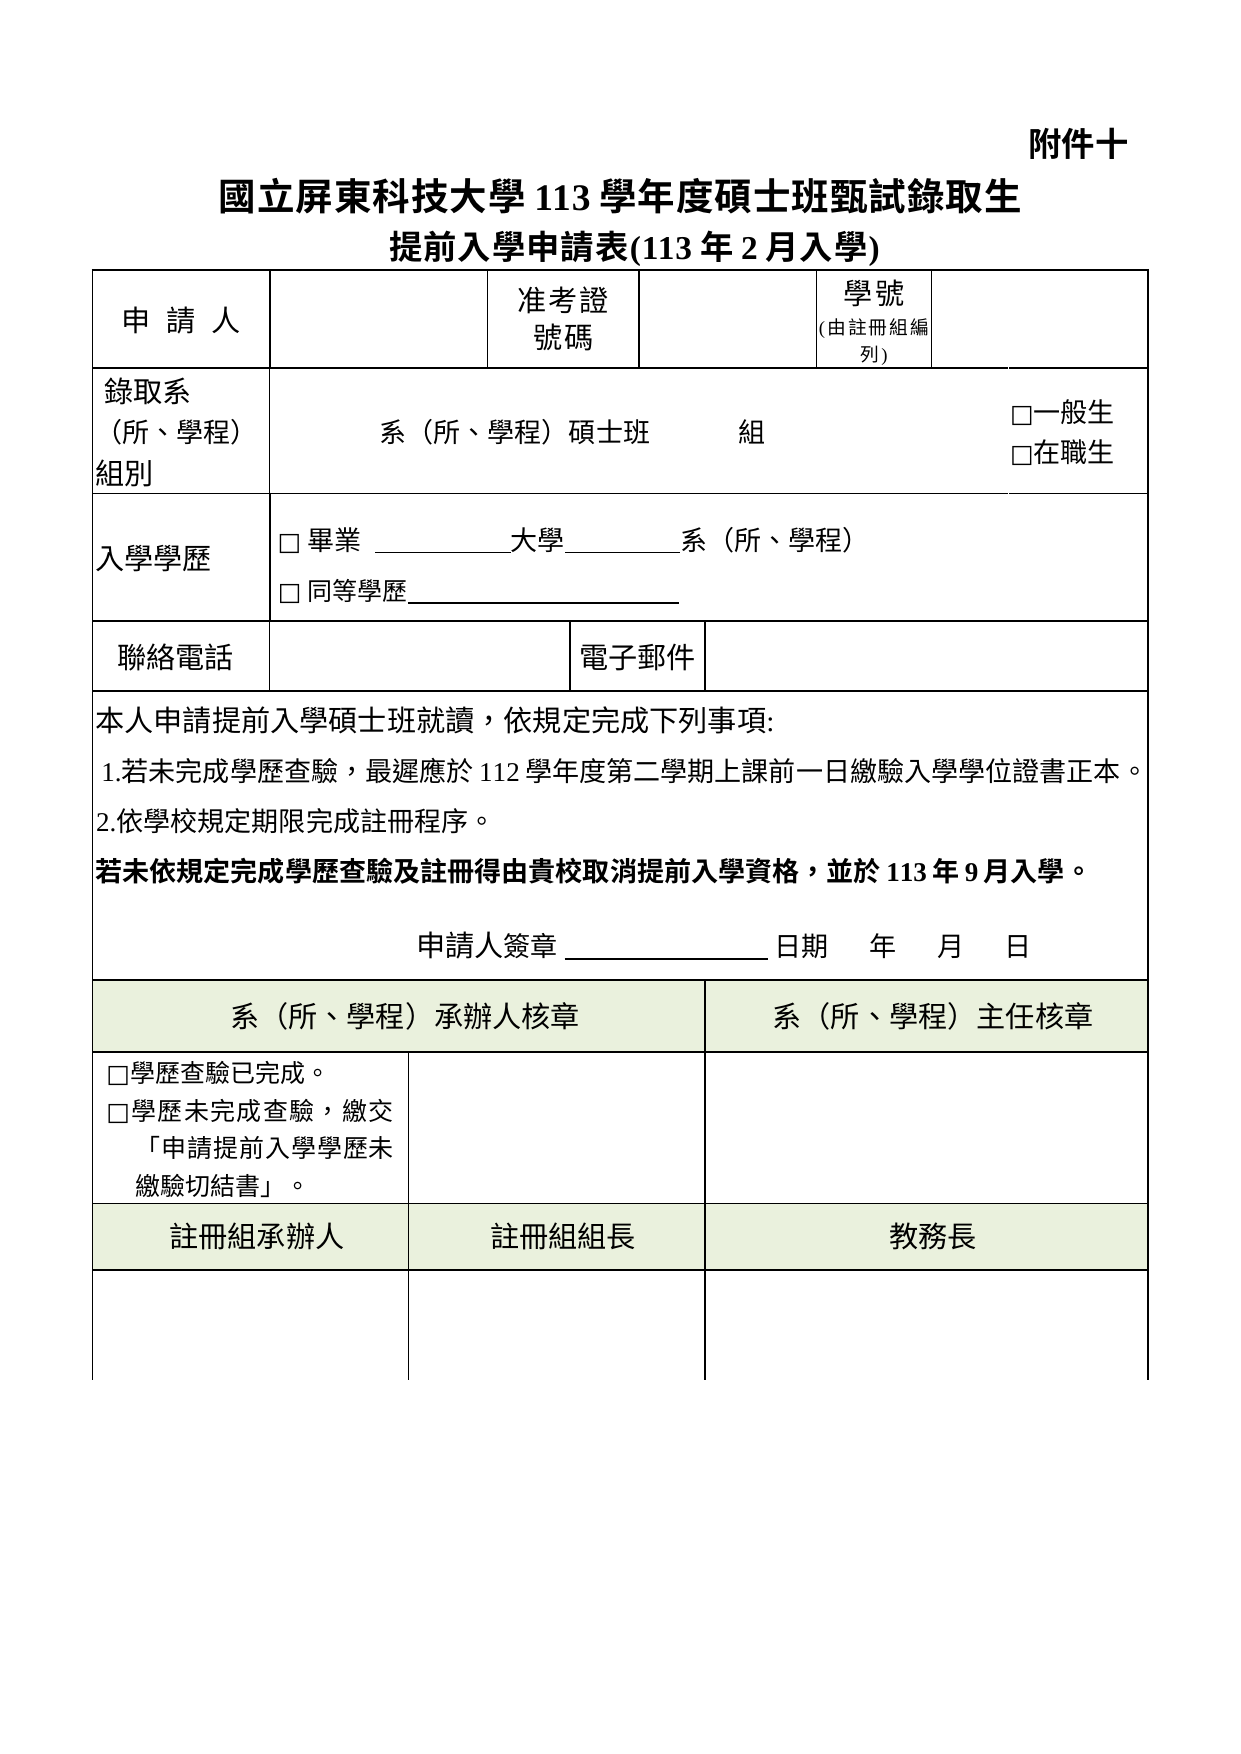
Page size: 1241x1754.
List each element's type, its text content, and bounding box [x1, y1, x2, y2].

table_cell [409, 1271, 704, 1380]
table_cell 聯絡電話 [93, 622, 269, 690]
table_cell 錄取系（所、學程）組別 [93, 369, 269, 492]
table_cell 教務長 [706, 1204, 1147, 1269]
table_cell □學歷查驗已完成。 □學歷未完成查驗，繳交「申請提前入學學歷未繳驗切結書」。 [93, 1053, 408, 1203]
table_cell [706, 622, 1147, 690]
table_header 學號 (由註冊組編列) [817, 271, 931, 367]
table_header [640, 271, 816, 367]
table_cell 註冊組承辦人 [93, 1204, 408, 1269]
table_cell [409, 1053, 704, 1203]
text 國立屏東科技大學113學年度碩士班甄試錄取生 [112, 166, 1128, 221]
table_cell 系（所、學程）碩士班 組 [270, 369, 1008, 492]
table_cell □ 畢業 大學 系（所、學程） □ 同等學歷 [271, 494, 1147, 620]
table_header [271, 271, 487, 367]
text 附件十 [112, 118, 1128, 166]
table_cell [270, 622, 569, 690]
table_cell 註冊組組長 [409, 1204, 704, 1269]
table_cell 系（所、學程）主任核章 [706, 981, 1147, 1051]
table_cell [706, 1271, 1147, 1380]
table_cell 本人申請提前入學碩士班就讀，依規定完成下列事項: 1.若未完成學歷查驗，最遲應於112學年度第二學期上課前一日繳驗入學學位證書正本。 2.依學校規定期限完成註冊程序。 若未依規定完成學歷查驗及註冊得由貴校取消提前入學資格，並於113年9月入學。 申請人簽章 日期 年 月 日 [93, 692, 1147, 979]
table_cell 系（所、學程）承辦人核章 [93, 981, 704, 1051]
text 提前入學申請表(113年2月入學) [112, 221, 1128, 269]
table_cell 入學學歷 [93, 494, 269, 620]
table_header [932, 271, 1147, 367]
table_cell [706, 1053, 1147, 1203]
table_cell 電子郵件 [571, 622, 704, 690]
table_cell [93, 1271, 408, 1380]
table_header 申 請 人 [93, 271, 269, 367]
table_header 准考證 號碼 [488, 271, 638, 367]
table_cell □一般生 □在職生 [1009, 369, 1147, 492]
